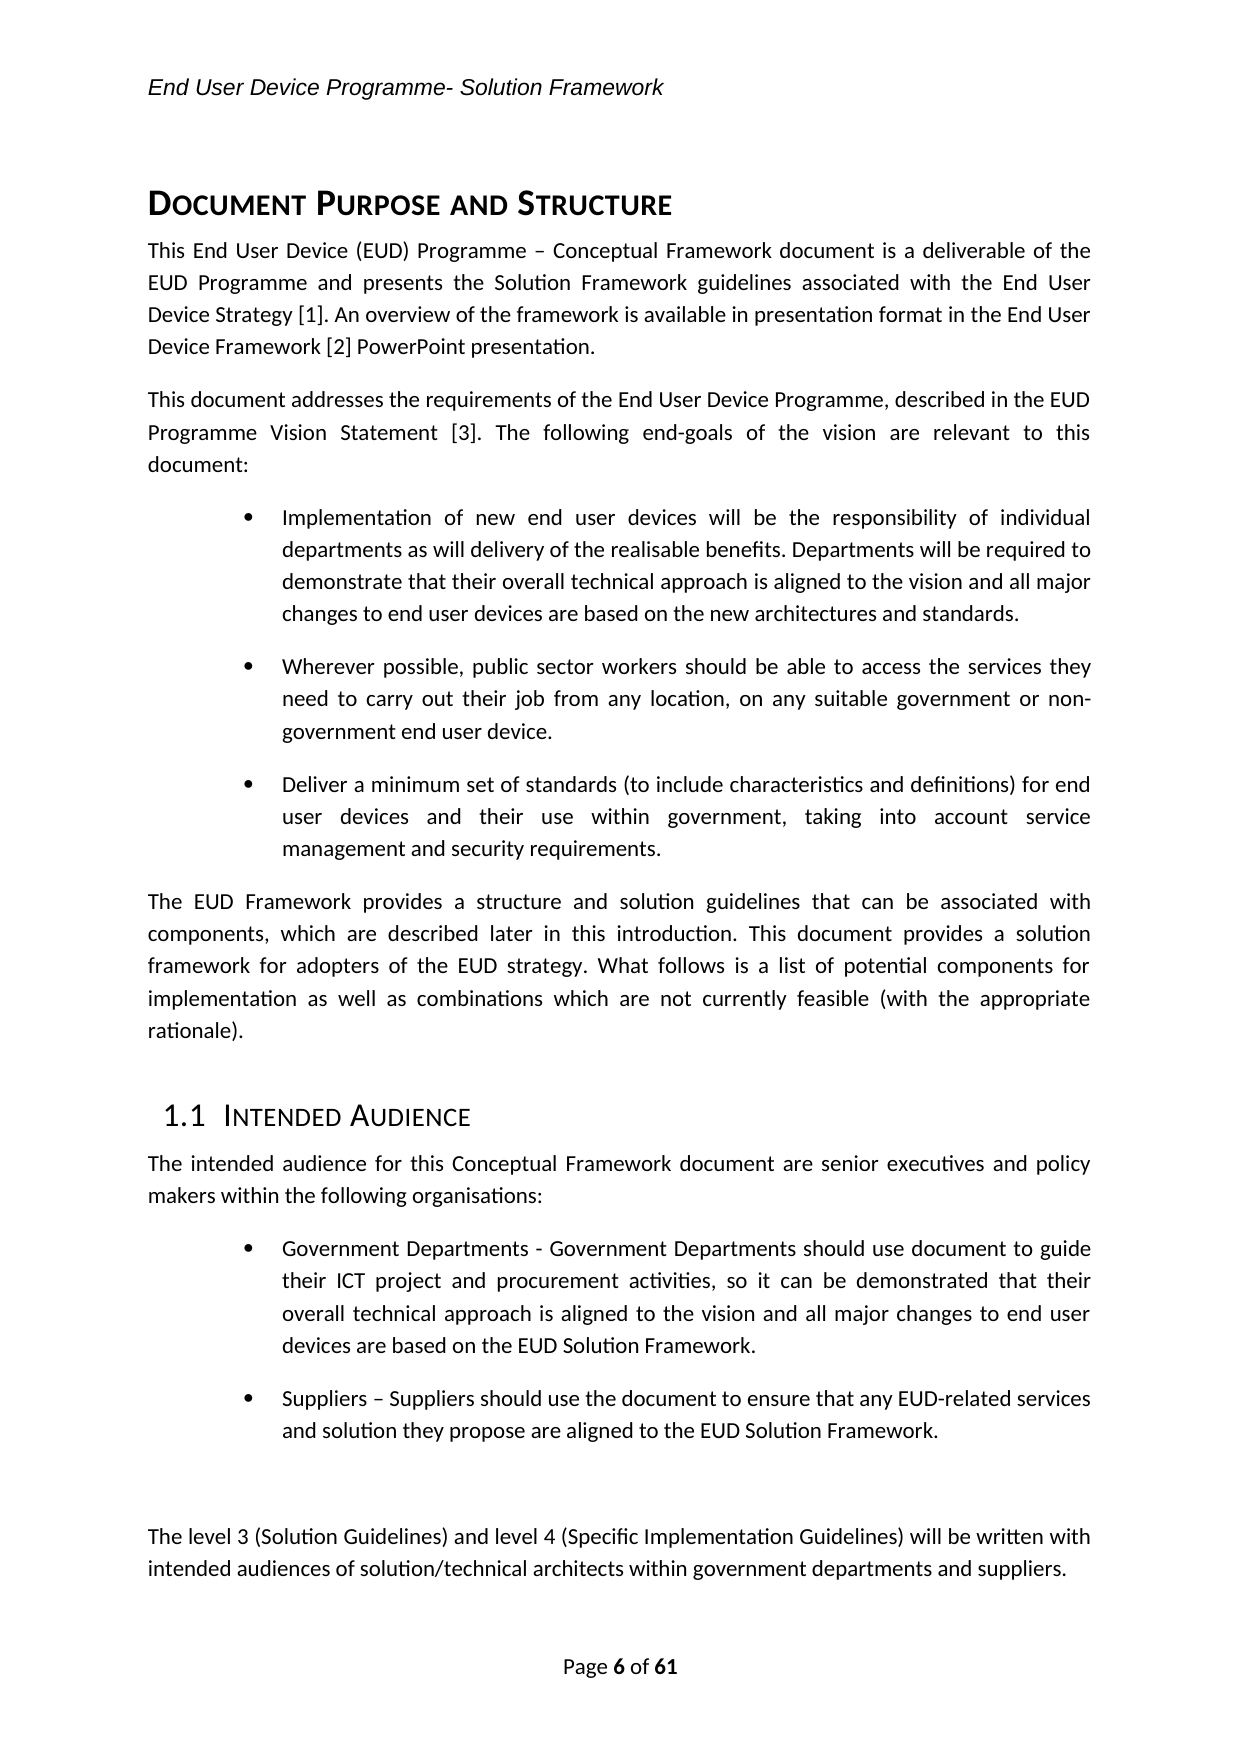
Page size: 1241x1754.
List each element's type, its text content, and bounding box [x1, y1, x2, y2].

list Implementation of new end user devices will be the responsibility of individual departments as will delivery of the realisable benefits. Departments will be required to demonstrate that their overall technical approach is aligned to the vision and all major changes to end user devices are based on the new architectures and standards. [244, 503, 1092, 627]
text The intended audience for this Conceptual Framework document are senior executives and policy makers within the following organisations: [148, 1149, 1092, 1209]
text The EUD Framework provides a structure and solution guidelines that can be associated with components, which are described later in this introduction. This document provides a solution framework for adopters of the EUD strategy. What follows is a list of potential components for implementation as well as combinations which are not currently feasible (with the appropriate rationale). [148, 887, 1092, 1044]
list Deliver a minimum set of standards (to include characteristics and definitions) for end user devices and their use within government, taking into account service management and security requirements. [244, 770, 1092, 862]
list The level 3 (Solution Guidelines) and level 4 (Specific Implementation Guidelines) will be written with intended audiences of solution/technical architects within government departments and suppliers. [148, 1522, 1092, 1582]
list Suppliers – Suppliers should use the document to ensure that any EUD-related services and solution they propose are aligned to the EUD Solution Framework. [244, 1384, 1092, 1444]
list Government Departments - Government Departments should use document to guide their ICT project and procurement activities, so it can be demonstrated that their overall technical approach is aligned to the vision and all major changes to end user devices are based on the EUD Solution Framework. [244, 1234, 1092, 1359]
subtitle Intended Audience [162, 1094, 1092, 1135]
text This End User Device (EUD) Programme – Conceptual Framework document is a deliverable of the EUD Programme and presents the Solution Framework guidelines associated with the End User Device Strategy [1]. An overview of the framework is available in presentation format in the End User Device Framework [2] PowerPoint presentation. [148, 236, 1092, 360]
list Wherever possible, public sector workers should be able to access the services they need to carry out their job from any location, on any suitable government or non-government end user device. [244, 652, 1092, 745]
text This document addresses the requirements of the End User Device Programme, described in the EUD Programme Vision Statement [3]. The following end-goals of the vision are relevant to this document: [148, 385, 1092, 478]
subtitle Document Purpose and Structure [148, 179, 1092, 225]
